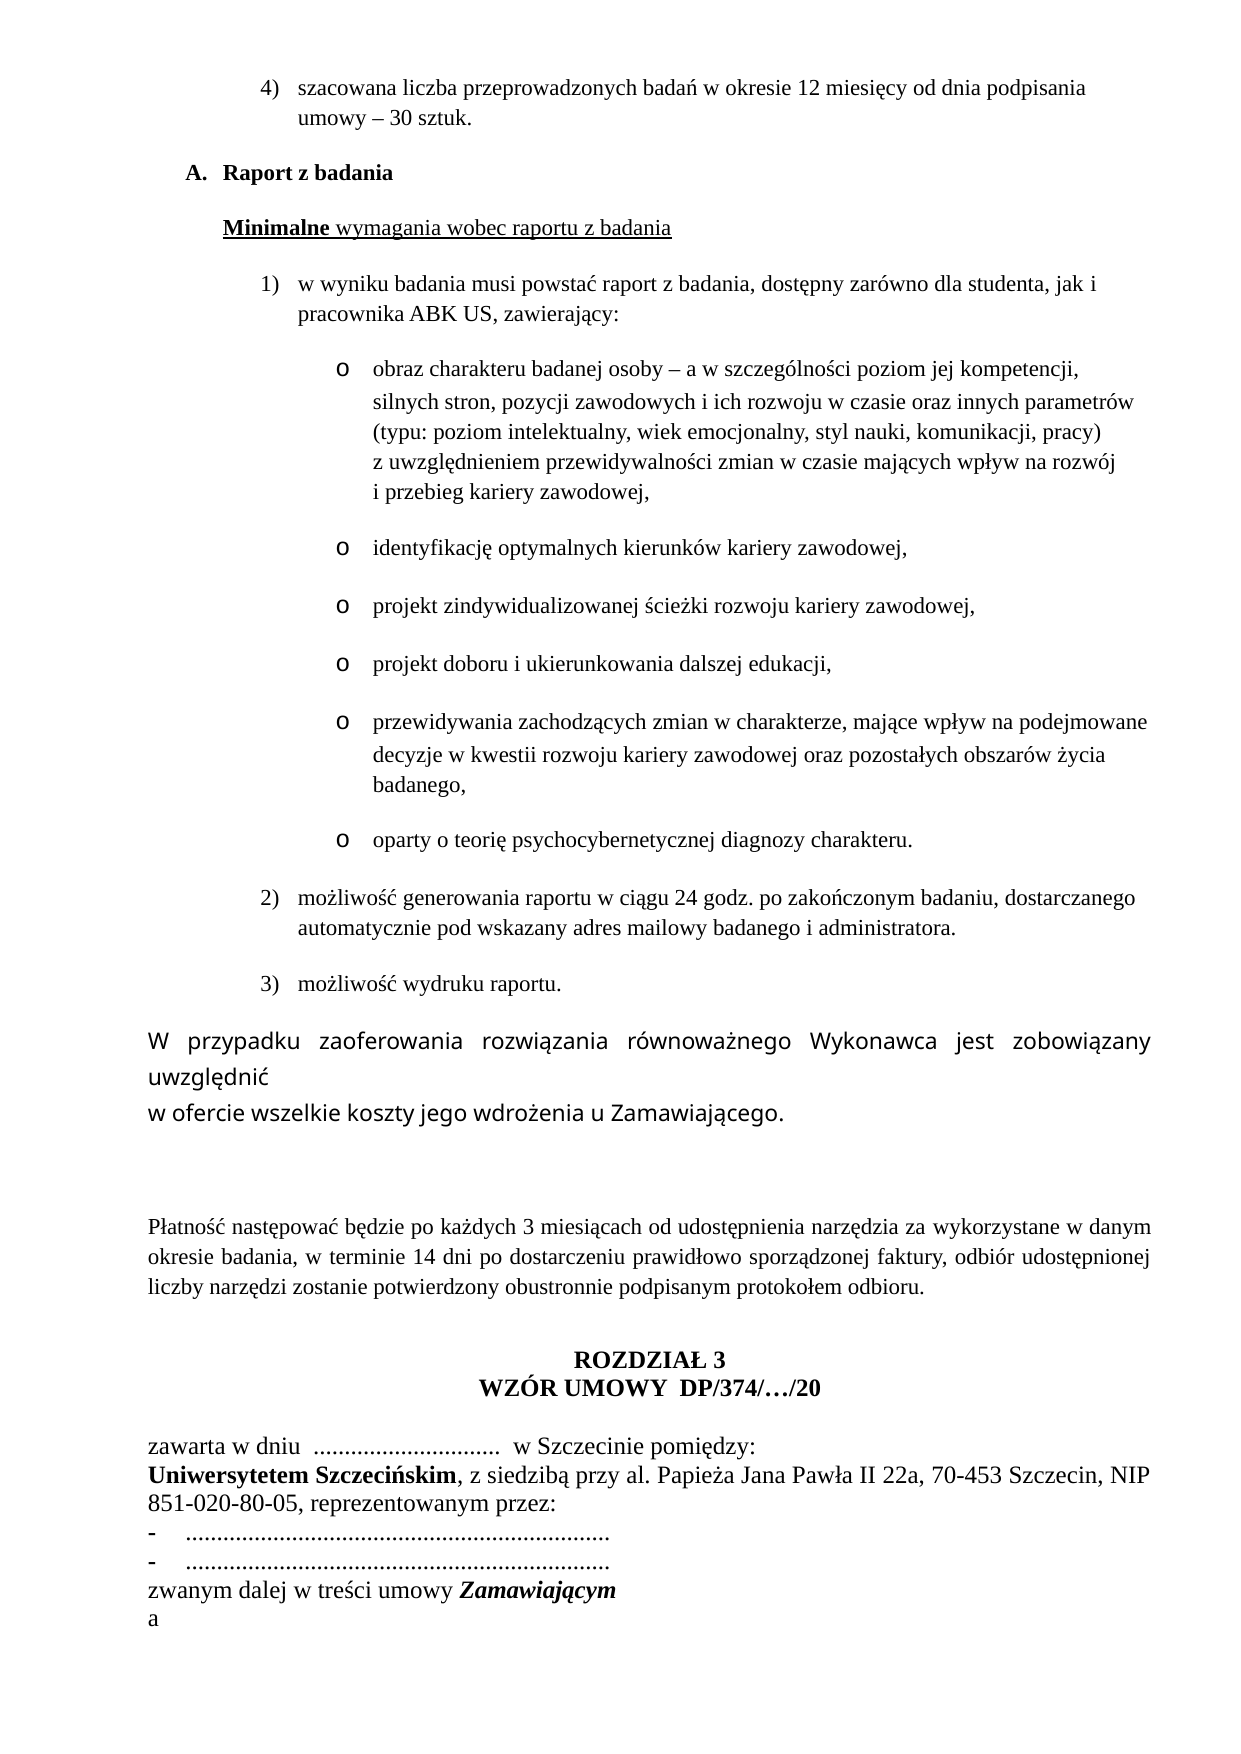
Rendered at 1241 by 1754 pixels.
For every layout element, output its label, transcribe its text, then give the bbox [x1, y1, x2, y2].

text Uniwersytetem Szczecińskim, z siedzibą przy al. Papieża Jana Pawła II 22a, 70-453 Szczecin, NIP 851-020-80-05, reprezentowanym przez: [148, 1460, 1152, 1517]
list Raport z badania [185, 159, 1152, 186]
list szacowana liczba przeprowadzonych badań w okresie 12 miesięcy od dnia podpisania umowy – 30 sztuk. [260, 74, 1152, 130]
list projekt doboru i ukierunkowania dalszej edukacji, [335, 650, 1152, 679]
list identyfikację optymalnych kierunków kariery zawodowej, [335, 533, 1152, 562]
list możliwość wydruku raportu. [260, 969, 1152, 996]
list projekt zindywidualizowanej ścieżki rozwoju kariery zawodowej, [335, 592, 1152, 621]
text zwanym dalej w treści umowy Zamawiającym [148, 1575, 1152, 1603]
list Płatność następować będzie po każdych 3 miesiącach od udostępnienia narzędzia za wykorzystane w danym okresie badania, w terminie 14 dni po dostarczeniu prawidłowo sporządzonej faktury, odbiór udostępnionej liczby narzędzi zostanie potwierdzony obustronnie podpisanym protokołem odbioru. [148, 1213, 1152, 1299]
list .................................................................... [148, 1546, 1152, 1575]
subtitle WZÓR UMOWY DP/374/…/20 [148, 1373, 1152, 1402]
subtitle ROZDZIAŁ 3 [148, 1345, 1152, 1373]
list .................................................................... [148, 1517, 1152, 1546]
list oparty o teorię psychocybernetycznej diagnozy charakteru. [335, 826, 1152, 855]
list W przypadku zaoferowania rozwiązania równoważnego Wykonawca jest zobowiązany uwzględnić w ofercie wszelkie koszty jego wdrożenia u Zamawiającego. [148, 1025, 1152, 1128]
list w wyniku badania musi powstać raport z badania, dostępny zarówno dla studenta, jak i pracownika ABK US, zawierający: [260, 269, 1152, 326]
list obraz charakteru badanej osoby – a w szczególności poziom jej kompetencji, silnych stron, pozycji zawodowych i ich rozwoju w czasie oraz innych parametrów (typu: poziom intelektualny, wiek emocjonalny, styl nauki, komunikacji, pracy) z uwzględnieniem przewidywalności zmian w czasie mających wpływ na rozwój i przebieg kariery zawodowej, [335, 355, 1152, 505]
text zawarta w dniu .............................. w Szczecinie pomiędzy: [148, 1431, 1152, 1460]
list Minimalne wymagania wobec raportu z badania [223, 214, 1152, 241]
list przewidywania zachodzących zmian w charakterze, mające wpływ na podejmowane decyzje w kwestii rozwoju kariery zawodowej oraz pozostałych obszarów życia badanego, [335, 708, 1152, 797]
text a [148, 1603, 1152, 1632]
list możliwość generowania raportu w ciągu 24 godz. po zakończonym badaniu, dostarczanego automatycznie pod wskazany adres mailowy badanego i administratora. [260, 884, 1152, 941]
